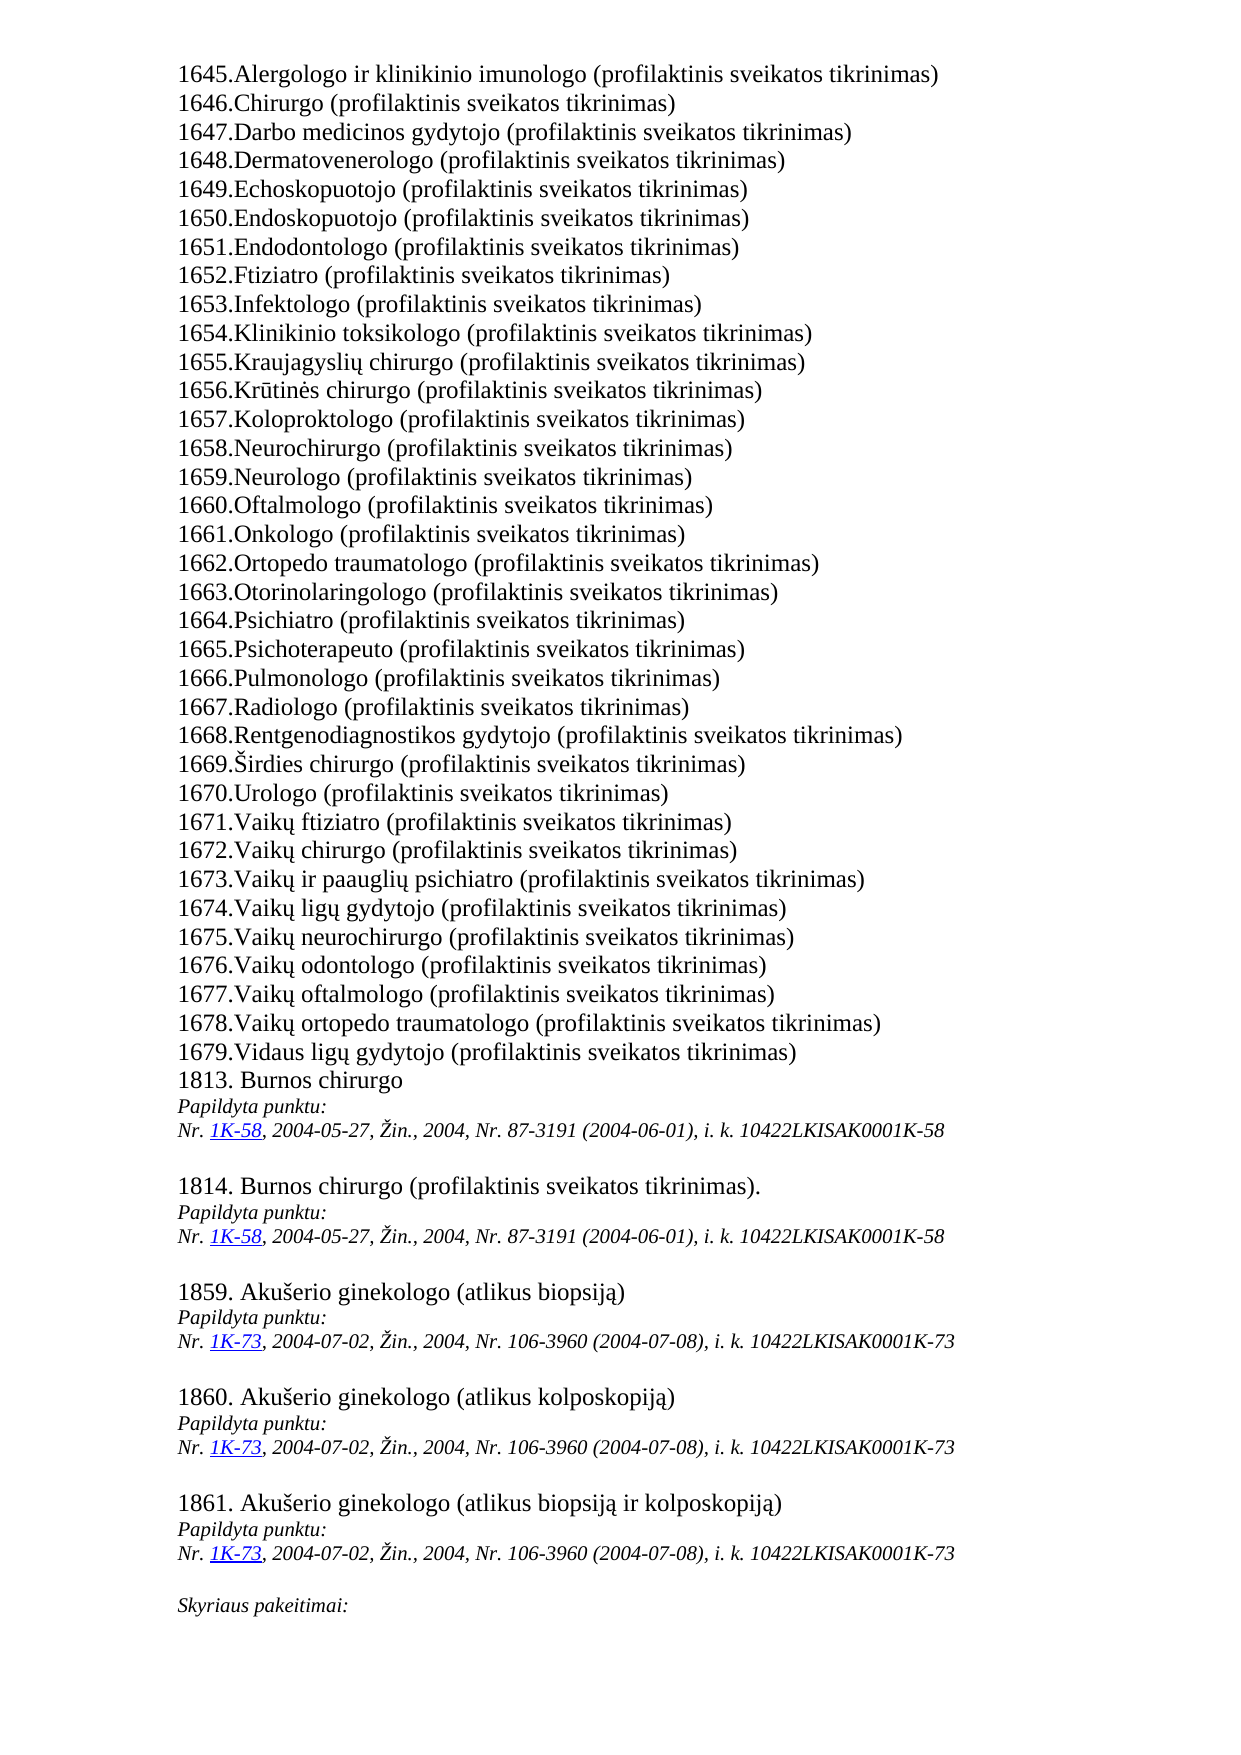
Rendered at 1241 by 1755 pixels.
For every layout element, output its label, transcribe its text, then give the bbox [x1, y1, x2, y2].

text Nr. 1K-73, 2004-07-02, Žin., 2004, Nr. 106-3960 (2004-07-08), i. k. 10422LKISAK0001K-73 [177, 1435, 1181, 1459]
text 1649.Echoskopuotojo (profilaktinis sveikatos tikrinimas) [177, 174, 1181, 203]
text 1661.Onkologo (profilaktinis sveikatos tikrinimas) [177, 519, 1181, 548]
text 1813. Burnos chirurgo [177, 1065, 1181, 1094]
text 1651.Endodontologo (profilaktinis sveikatos tikrinimas) [177, 232, 1181, 260]
text 1648.Dermatovenerologo (profilaktinis sveikatos tikrinimas) [177, 145, 1181, 174]
text 1647.Darbo medicinos gydytojo (profilaktinis sveikatos tikrinimas) [177, 117, 1181, 145]
text Papildyta punktu: [177, 1094, 1181, 1118]
text 1666.Pulmonologo (profilaktinis sveikatos tikrinimas) [177, 663, 1181, 692]
text 1660.Oftalmologo (profilaktinis sveikatos tikrinimas) [177, 490, 1181, 519]
text 1667.Radiologo (profilaktinis sveikatos tikrinimas) [177, 692, 1181, 720]
text Papildyta punktu: [177, 1517, 1181, 1541]
text 1668.Rentgenodiagnostikos gydytojo (profilaktinis sveikatos tikrinimas) [177, 720, 1181, 749]
text 1646.Chirurgo (profilaktinis sveikatos tikrinimas) [177, 88, 1181, 117]
text 1670.Urologo (profilaktinis sveikatos tikrinimas) [177, 778, 1181, 807]
text 1652.Ftiziatro (profilaktinis sveikatos tikrinimas) [177, 260, 1181, 289]
text 1674.Vaikų ligų gydytojo (profilaktinis sveikatos tikrinimas) [177, 893, 1181, 922]
text Nr. 1K-58, 2004-05-27, Žin., 2004, Nr. 87-3191 (2004-06-01), i. k. 10422LKISAK0001K-58 [177, 1118, 1181, 1142]
text 1650.Endoskopuotojo (profilaktinis sveikatos tikrinimas) [177, 203, 1181, 232]
text 1679.Vidaus ligų gydytojo (profilaktinis sveikatos tikrinimas) [177, 1037, 1181, 1065]
text Skyriaus pakeitimai: [177, 1593, 1181, 1617]
text Nr. 1K-73, 2004-07-02, Žin., 2004, Nr. 106-3960 (2004-07-08), i. k. 10422LKISAK0001K-73 [177, 1329, 1181, 1353]
text 1671.Vaikų ftiziatro (profilaktinis sveikatos tikrinimas) [177, 807, 1181, 835]
text 1676.Vaikų odontologo (profilaktinis sveikatos tikrinimas) [177, 950, 1181, 979]
text 1662.Ortopedo traumatologo (profilaktinis sveikatos tikrinimas) [177, 548, 1181, 577]
text 1664.Psichiatro (profilaktinis sveikatos tikrinimas) [177, 605, 1181, 634]
text 1645.Alergologo ir klinikinio imunologo (profilaktinis sveikatos tikrinimas) [177, 59, 1181, 88]
text 1658.Neurochirurgo (profilaktinis sveikatos tikrinimas) [177, 433, 1181, 462]
text 1669.Širdies chirurgo (profilaktinis sveikatos tikrinimas) [177, 749, 1181, 778]
text 1653.Infektologo (profilaktinis sveikatos tikrinimas) [177, 289, 1181, 318]
text 1654.Klinikinio toksikologo (profilaktinis sveikatos tikrinimas) [177, 318, 1181, 347]
text 1678.Vaikų ortopedo traumatologo (profilaktinis sveikatos tikrinimas) [177, 1008, 1181, 1037]
text 1860. Akušerio ginekologo (atlikus kolposkopiją) [177, 1382, 1181, 1411]
text 1655.Kraujagyslių chirurgo (profilaktinis sveikatos tikrinimas) [177, 347, 1181, 375]
text Papildyta punktu: [177, 1200, 1181, 1224]
text 1675.Vaikų neurochirurgo (profilaktinis sveikatos tikrinimas) [177, 922, 1181, 950]
text 1665.Psichoterapeuto (profilaktinis sveikatos tikrinimas) [177, 634, 1181, 663]
text Nr. 1K-58, 2004-05-27, Žin., 2004, Nr. 87-3191 (2004-06-01), i. k. 10422LKISAK0001K-58 [177, 1224, 1181, 1248]
text 1814. Burnos chirurgo (profilaktinis sveikatos tikrinimas). [177, 1171, 1181, 1200]
text 1656.Krūtinės chirurgo (profilaktinis sveikatos tikrinimas) [177, 375, 1181, 404]
text 1861. Akušerio ginekologo (atlikus biopsiją ir kolposkopiją) [177, 1488, 1181, 1517]
text Nr. 1K-73, 2004-07-02, Žin., 2004, Nr. 106-3960 (2004-07-08), i. k. 10422LKISAK0001K-73 [177, 1541, 1181, 1565]
text 1859. Akušerio ginekologo (atlikus biopsiją) [177, 1277, 1181, 1305]
text Papildyta punktu: [177, 1411, 1181, 1435]
text 1663.Otorinolaringologo (profilaktinis sveikatos tikrinimas) [177, 577, 1181, 605]
text Papildyta punktu: [177, 1305, 1181, 1329]
text 1677.Vaikų oftalmologo (profilaktinis sveikatos tikrinimas) [177, 979, 1181, 1008]
text 1659.Neurologo (profilaktinis sveikatos tikrinimas) [177, 462, 1181, 490]
text 1657.Koloproktologo (profilaktinis sveikatos tikrinimas) [177, 404, 1181, 433]
text 1673.Vaikų ir paauglių psichiatro (profilaktinis sveikatos tikrinimas) [177, 864, 1181, 893]
text 1672.Vaikų chirurgo (profilaktinis sveikatos tikrinimas) [177, 835, 1181, 864]
